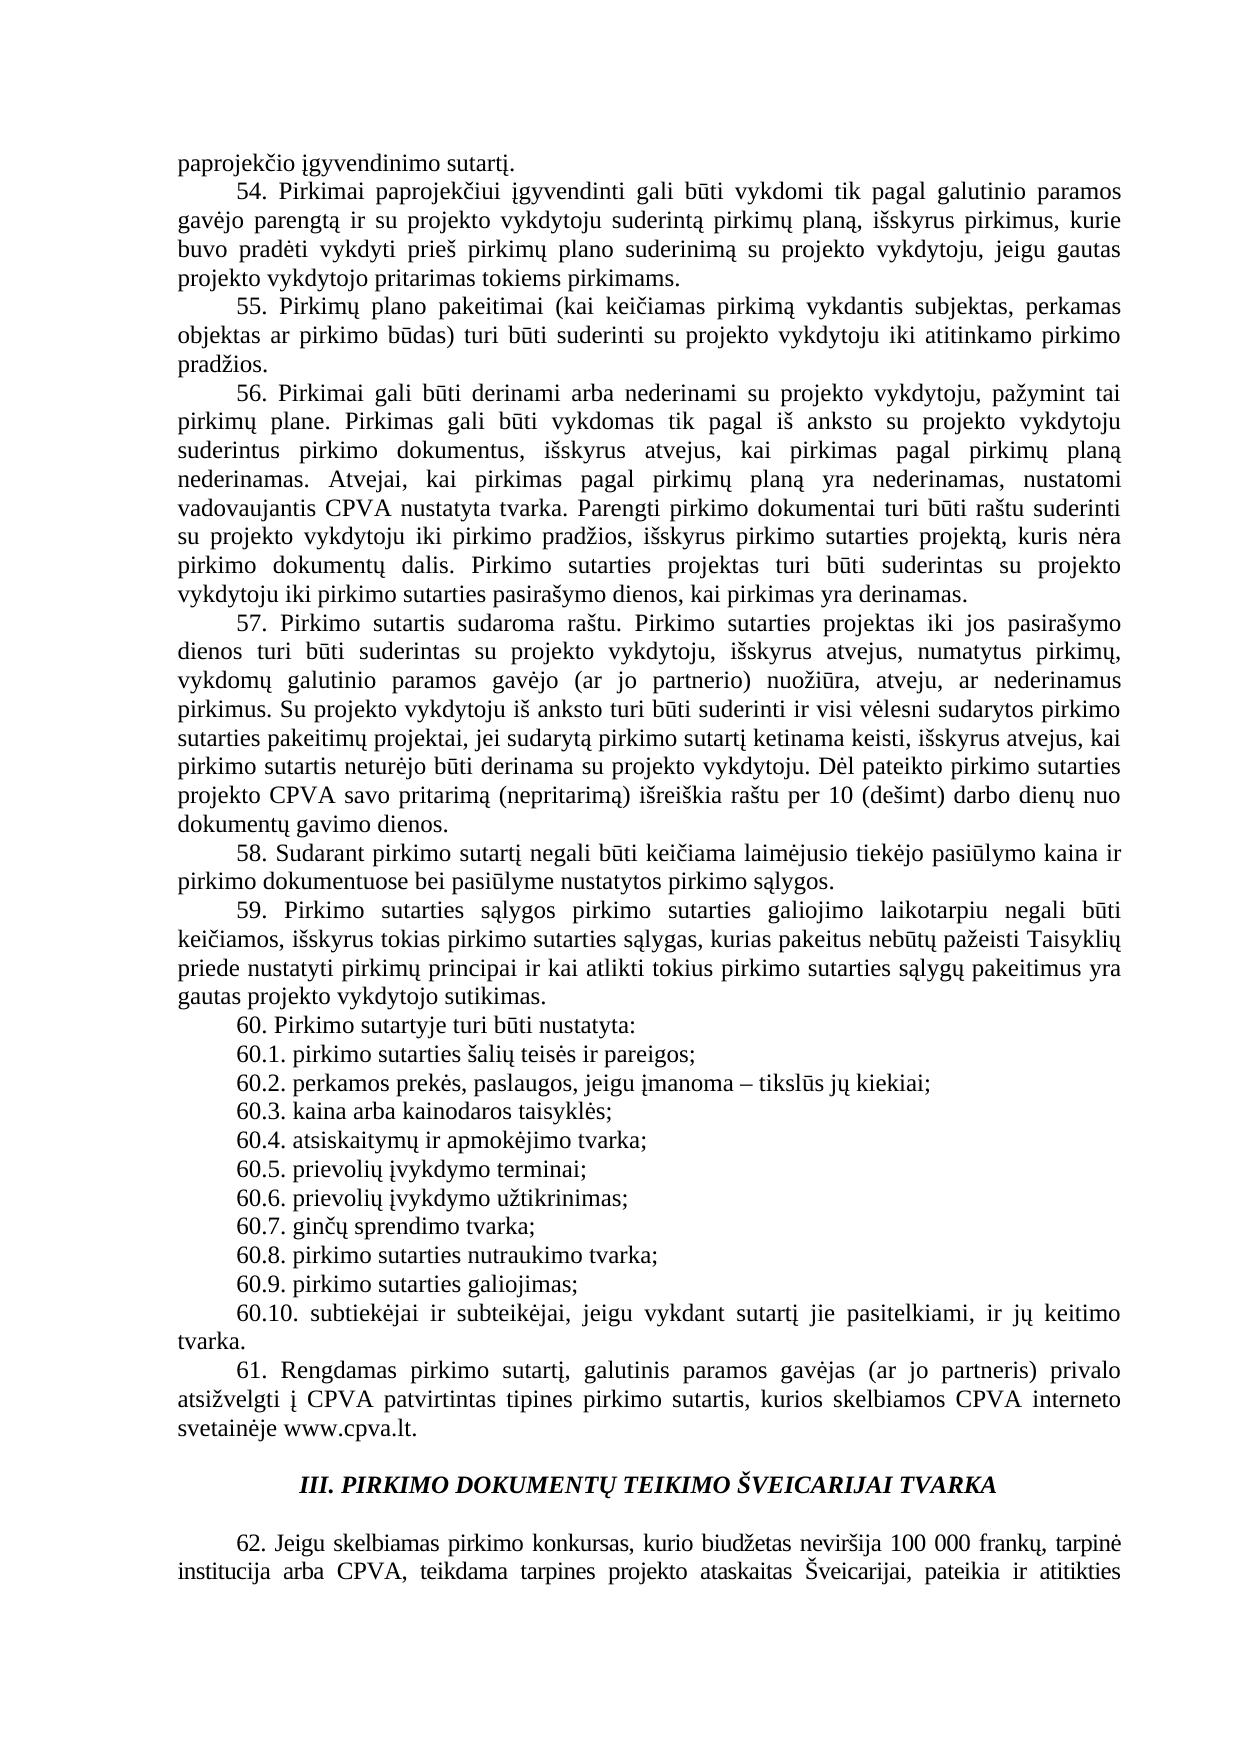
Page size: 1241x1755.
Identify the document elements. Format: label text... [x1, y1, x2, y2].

text 55. Pirkimų plano pakeitimai (kai keičiamas pirkimą vykdantis subjektas, perkamas objektas ar pirkimo būdas) turi būti suderinti su projekto vykdytoju iki atitinkamo pirkimo pradžios. [177, 291, 1122, 378]
text 60.6. prievolių įvykdymo užtikrinimas; [177, 1183, 1122, 1211]
text 60.4. atsiskaitymų ir apmokėjimo tvarka; [177, 1125, 1122, 1154]
text 60. Pirkimo sutartyje turi būti nustatyta: [177, 1010, 1122, 1039]
text paprojekčio įgyvendinimo sutartį. [177, 148, 1122, 176]
text 56. Pirkimai gali būti derinami arba nederinami su projekto vykdytoju, pažymint tai pirkimų plane. Pirkimas gali būti vykdomas tik pagal iš anksto su projekto vykdytoju suderintus pirkimo dokumentus, išskyrus atvejus, kai pirkimas pagal pirkimų planą nederinamas. Atvejai, kai pirkimas pagal pirkimų planą yra nederinamas, nustatomi vadovaujantis CPVA nustatyta tvarka. Parengti pirkimo dokumentai turi būti raštu suderinti su projekto vykdytoju iki pirkimo pradžios, išskyrus pirkimo sutarties projektą, kuris nėra pirkimo dokumentų dalis. Pirkimo sutarties projektas turi būti suderintas su projekto vykdytoju iki pirkimo sutarties pasirašymo dienos, kai pirkimas yra derinamas. [177, 378, 1122, 608]
text 59. Pirkimo sutarties sąlygos pirkimo sutarties galiojimo laikotarpiu negali būti keičiamos, išskyrus tokias pirkimo sutarties sąlygas, kurias pakeitus nebūtų pažeisti Taisyklių priede nustatyti pirkimų principai ir kai atlikti tokius pirkimo sutarties sąlygų pakeitimus yra gautas projekto vykdytojo sutikimas. [177, 895, 1122, 1010]
text 54. Pirkimai paprojekčiui įgyvendinti gali būti vykdomi tik pagal galutinio paramos gavėjo parengtą ir su projekto vykdytoju suderintą pirkimų planą, išskyrus pirkimus, kurie buvo pradėti vykdyti prieš pirkimų plano suderinimą su projekto vykdytoju, jeigu gautas projekto vykdytojo pritarimas tokiems pirkimams. [177, 176, 1122, 291]
text 60.2. perkamos prekės, paslaugos, jeigu įmanoma – tikslūs jų kiekiai; [177, 1068, 1122, 1096]
text 61. Rengdamas pirkimo sutartį, galutinis paramos gavėjas (ar jo partneris) privalo atsižvelgti į CPVA patvirtintas tipines pirkimo sutartis, kurios skelbiamos CPVA interneto svetainėje www.cpva.lt. [177, 1355, 1122, 1441]
text 60.9. pirkimo sutarties galiojimas; [177, 1269, 1122, 1298]
text 60.1. pirkimo sutarties šalių teisės ir pareigos; [177, 1039, 1122, 1068]
text 62. Jeigu skelbiamas pirkimo konkursas, kurio biudžetas neviršija 100 000 frankų, tarpinė institucija arba CPVA, teikdama tarpines projekto ataskaitas Šveicarijai, pateikia ir atitikties [177, 1528, 1122, 1585]
text 60.8. pirkimo sutarties nutraukimo tvarka; [177, 1240, 1122, 1269]
text 60.5. prievolių įvykdymo terminai; [177, 1154, 1122, 1183]
text 60.3. kaina arba kainodaros taisyklės; [177, 1096, 1122, 1125]
text 60.10. subtiekėjai ir subteikėjai, jeigu vykdant sutartį jie pasitelkiami, ir jų keitimo tvarka. [177, 1298, 1122, 1355]
text 57. Pirkimo sutartis sudaroma raštu. Pirkimo sutarties projektas iki jos pasirašymo dienos turi būti suderintas su projekto vykdytoju, išskyrus atvejus, numatytus pirkimų, vykdomų galutinio paramos gavėjo (ar jo partnerio) nuožiūra, atveju, ar nederinamus pirkimus. Su projekto vykdytoju iš anksto turi būti suderinti ir visi vėlesni sudarytos pirkimo sutarties pakeitimų projektai, jei sudarytą pirkimo sutartį ketinama keisti, išskyrus atvejus, kai pirkimo sutartis neturėjo būti derinama su projekto vykdytoju. Dėl pateikto pirkimo sutarties projekto CPVA savo pritarimą (nepritarimą) išreiškia raštu per 10 (dešimt) darbo dienų nuo dokumentų gavimo dienos. [177, 608, 1122, 838]
text 58. Sudarant pirkimo sutartį negali būti keičiama laimėjusio tiekėjo pasiūlymo kaina ir pirkimo dokumentuose bei pasiūlyme nustatytos pirkimo sąlygos. [177, 838, 1122, 895]
text 60.7. ginčų sprendimo tvarka; [177, 1211, 1122, 1240]
text III. PIRKIMO DOKUMENTŲ TEIKIMO ŠVEICARIJAI TVARKA [177, 1470, 1122, 1499]
